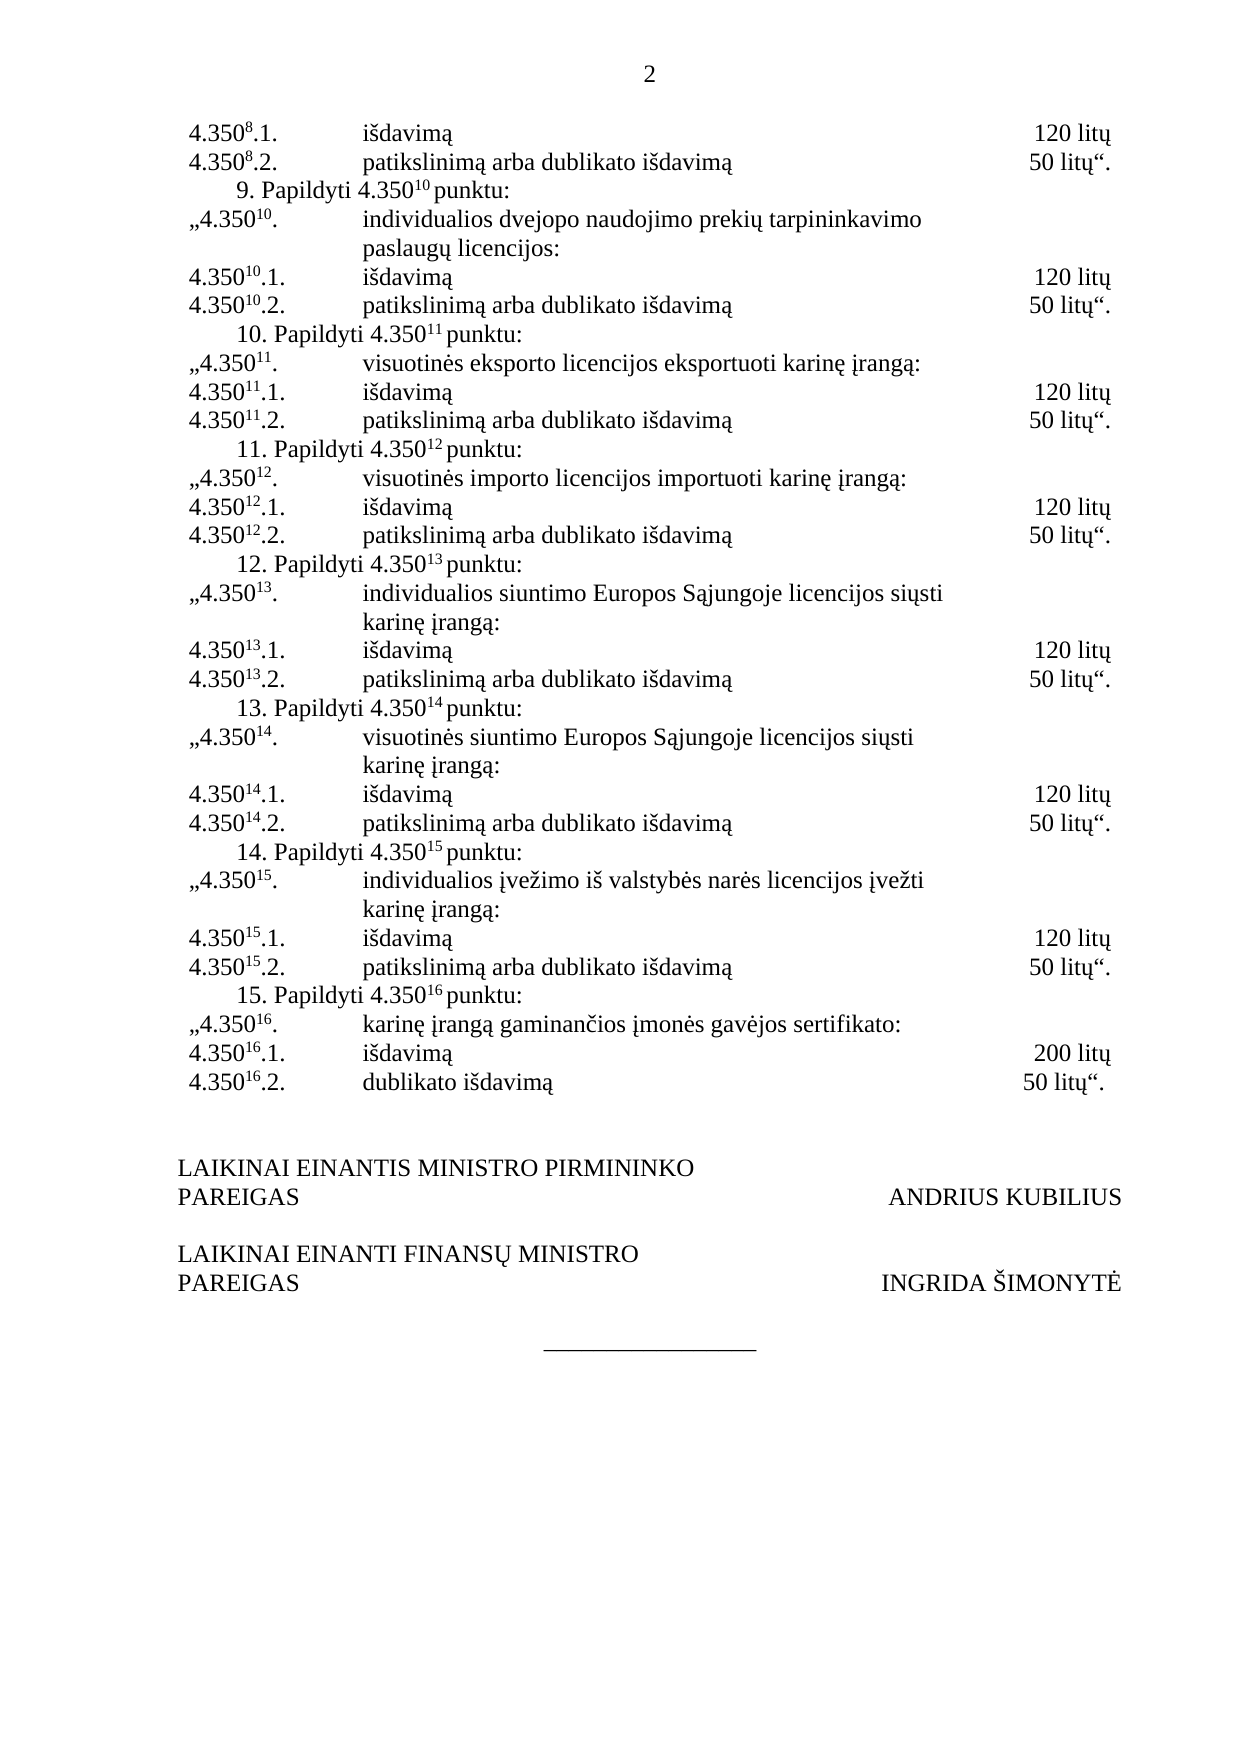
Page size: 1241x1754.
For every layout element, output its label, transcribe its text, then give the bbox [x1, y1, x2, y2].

table_header „4.35014. [177, 722, 351, 779]
text _________________ [177, 1326, 1122, 1354]
table_header [956, 866, 1122, 923]
table_cell 4.35010.2. [177, 291, 351, 319]
table_cell 4.35011.2. [177, 406, 351, 434]
text LAIKINAI EINANTIS MINISTRO PIRMININKO [177, 1153, 1122, 1182]
table_cell 4.35016.1. [177, 1038, 351, 1067]
table_cell išdavimą [351, 262, 956, 291]
table_cell 4.3508.2. [177, 147, 351, 176]
table_header [956, 463, 1122, 492]
table_cell 120 litų [956, 636, 1122, 664]
table_cell 4.3508.1. [177, 118, 351, 147]
table_cell 4.35013.1. [177, 636, 351, 664]
table_cell 200 litų [956, 1038, 1122, 1067]
text 10. Papildyti 4.35011 punktu: [177, 319, 1122, 348]
table_cell 4.35011.1. [177, 377, 351, 406]
table_cell patikslinimą arba dublikato išdavimą [351, 521, 956, 549]
table_cell 4.35016.2. [177, 1067, 351, 1096]
table_header „4.35016. [177, 1009, 351, 1038]
text PAREIGAS ANDRIUS KUBILIUS [177, 1182, 1122, 1211]
table_cell 50 litų“. [956, 808, 1122, 837]
table_header individualios įvežimo iš valstybės narės licencijos įvežti karinę įrangą: [351, 866, 956, 923]
table_cell 4.35015.1. [177, 923, 351, 952]
table_header karinę įrangą gaminančios įmonės gavėjos sertifikato: [351, 1009, 956, 1038]
table_header visuotinės siuntimo Europos Sąjungoje licencijos siųsti karinę įrangą: [351, 722, 956, 779]
table_cell 4.35012.2. [177, 521, 351, 549]
table_cell 120 litų [956, 779, 1122, 808]
table_cell išdavimą [351, 492, 956, 521]
table_cell 50 litų“. [956, 1067, 1122, 1096]
table_cell išdavimą [351, 1038, 956, 1067]
table_cell 50 litų“. [956, 147, 1122, 176]
text 12. Papildyti 4.35013 punktu: [177, 549, 1122, 578]
table_header [956, 1009, 1122, 1038]
table_cell patikslinimą arba dublikato išdavimą [351, 808, 956, 837]
table_header individualios dvejopo naudojimo prekių tarpininkavimo paslaugų licencijos: [351, 204, 956, 262]
table_cell 50 litų“. [956, 406, 1122, 434]
table_cell išdavimą [351, 779, 956, 808]
text PAREIGAS INGRIDA ŠIMONYTĖ [177, 1268, 1122, 1297]
table_cell išdavimą [351, 118, 956, 147]
table_header [956, 348, 1122, 377]
table_cell patikslinimą arba dublikato išdavimą [351, 147, 956, 176]
table_cell dublikato išdavimą [351, 1067, 956, 1096]
table_header individualios siuntimo Europos Sąjungoje licencijos siųsti karinę įrangą: [351, 578, 956, 636]
table_cell 4.35010.1. [177, 262, 351, 291]
table_header „4.35011. [177, 348, 351, 377]
text 14. Papildyti 4.35015 punktu: [177, 837, 1122, 866]
table_header „4.35013. [177, 578, 351, 636]
table_cell 50 litų“. [956, 664, 1122, 693]
table_cell 50 litų“. [956, 521, 1122, 549]
text 11. Papildyti 4.35012 punktu: [177, 434, 1122, 463]
table_cell 4.35012.1. [177, 492, 351, 521]
table_cell patikslinimą arba dublikato išdavimą [351, 952, 956, 981]
table_header [956, 578, 1122, 636]
table_cell 4.35013.2. [177, 664, 351, 693]
table_cell patikslinimą arba dublikato išdavimą [351, 291, 956, 319]
table_cell 4.35014.1. [177, 779, 351, 808]
table_cell išdavimą [351, 636, 956, 664]
table_header „4.35015. [177, 866, 351, 923]
table_header „4.35012. [177, 463, 351, 492]
table_cell patikslinimą arba dublikato išdavimą [351, 664, 956, 693]
table_cell 120 litų [956, 923, 1122, 952]
table_cell patikslinimą arba dublikato išdavimą [351, 406, 956, 434]
table_header visuotinės eksporto licencijos eksportuoti karinę įrangą: [351, 348, 956, 377]
table_header visuotinės importo licencijos importuoti karinę įrangą: [351, 463, 956, 492]
table_cell 120 litų [956, 377, 1122, 406]
table_cell 120 litų [956, 262, 1122, 291]
table_cell išdavimą [351, 923, 956, 952]
text LAIKINAI EINANTI FINANSŲ MINISTRO [177, 1239, 1122, 1268]
text 9. Papildyti 4.35010 punktu: [177, 176, 1122, 204]
table_cell 4.35014.2. [177, 808, 351, 837]
table_header [956, 722, 1122, 779]
text 13. Papildyti 4.35014 punktu: [177, 693, 1122, 722]
table_cell 120 litų [956, 118, 1122, 147]
table_cell 50 litų“. [956, 952, 1122, 981]
table_cell 4.35015.2. [177, 952, 351, 981]
table_header [956, 204, 1122, 262]
table_cell išdavimą [351, 377, 956, 406]
table_header „4.35010. [177, 204, 351, 262]
text 15. Papildyti 4.35016 punktu: [177, 981, 1122, 1009]
table_cell 120 litų [956, 492, 1122, 521]
table_cell 50 litų“. [956, 291, 1122, 319]
